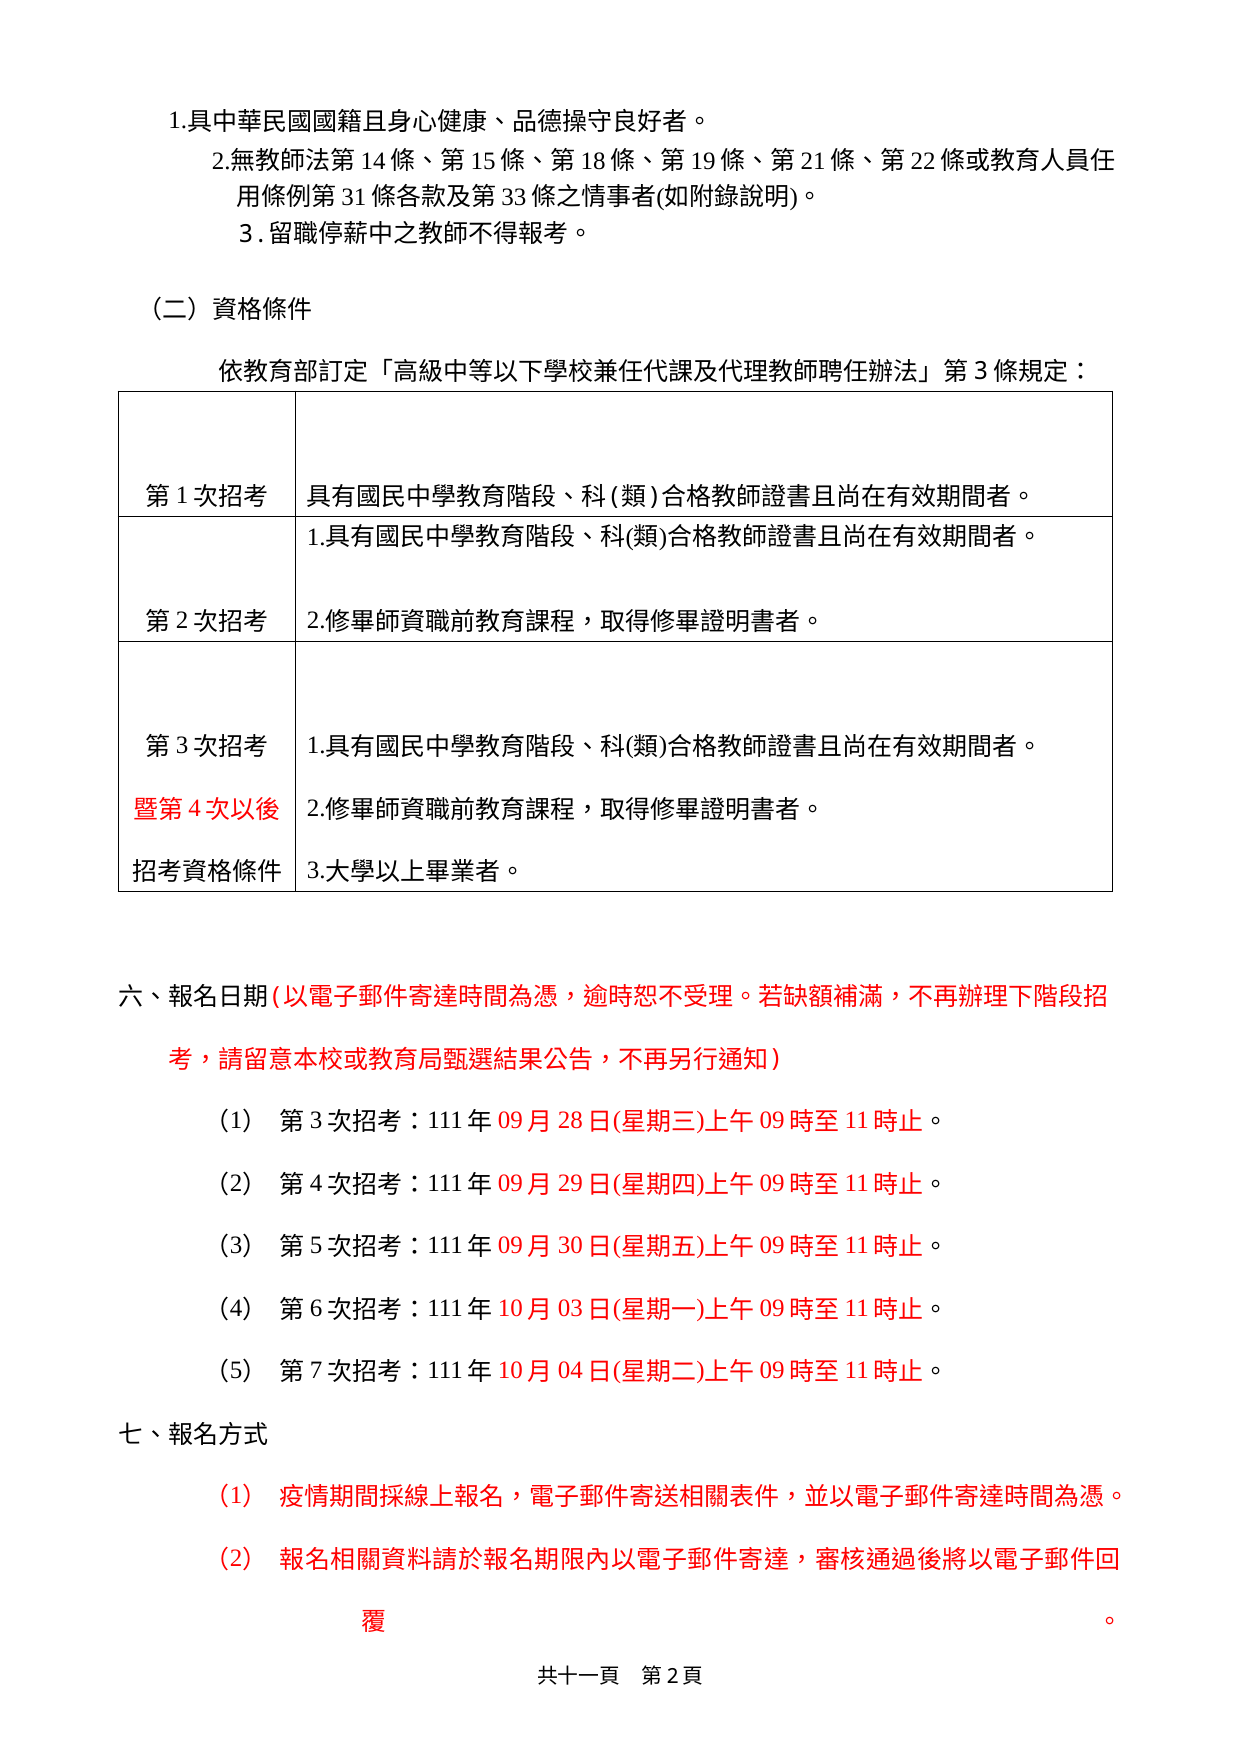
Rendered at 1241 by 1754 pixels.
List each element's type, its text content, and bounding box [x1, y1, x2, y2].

table_cell 1.具有國民中學教育階段、科(類)合格教師證書且尚在有效期間者。 2.修畢師資職前教育課程，取得修畢證明書者。 [296, 517, 1112, 641]
list 第3次招考：111年09月28日(星期三)上午09時至11時止。 [204, 1078, 1122, 1141]
table_header 具有國民中學教育階段、科(類)合格教師證書且尚在有效期間者。 [296, 392, 1112, 516]
text 2.無教師法第14條、第15條、第18條、第19條、第21條、第22條或教育人員任用條例第31條各款及第33條之情事者(如附錄說明)。 [205, 141, 1122, 213]
table_cell 1.具有國民中學教育階段、科(類)合格教師證書且尚在有效期間者。 2.修畢師資職前教育課程，取得修畢證明書者。 3.大學以上畢業者。 [296, 642, 1112, 891]
text 3.留職停薪中之教師不得報考。 [118, 213, 1122, 249]
list 第4次招考：111年09月29日(星期四)上午09時至11時止。 [204, 1141, 1122, 1203]
text 1.具中華民國國籍且身心健康、品德操守良好者。 [118, 78, 1122, 141]
text 六、報名日期(以電子郵件寄達時間為憑，逾時恕不受理。若缺額補滿，不再辦理下階段招考，請留意本校或教育局甄選結果公告，不再另行通知) [118, 953, 1122, 1078]
list 第6次招考：111年10月03日(星期一)上午09時至11時止。 [204, 1266, 1122, 1328]
list 第5次招考：111年09月30日(星期五)上午09時至11時止。 [204, 1203, 1122, 1266]
text 七、報名方式 [118, 1391, 1122, 1453]
list 疫情期間採線上報名，電子郵件寄送相關表件，並以電子郵件寄達時間為憑。 [204, 1453, 1122, 1516]
text 依教育部訂定「高級中等以下學校兼任代課及代理教師聘任辦法」第3條規定： [218, 328, 1122, 391]
list 第7次招考：111年10月04日(星期二)上午09時至11時止。 [204, 1328, 1122, 1391]
list 報名相關資料請於報名期限內以電子郵件寄達，審核通過後將以電子郵件回覆。 若無收到回覆信件，可來電洽詢本校人事室：25624669#750或教務處：#711。 [204, 1516, 1122, 1641]
table_header 第1次招考 [119, 392, 295, 516]
table_cell 第2次招考 [119, 517, 295, 641]
text （二）資格條件 [118, 266, 1122, 328]
table_cell 第3次招考 暨第4次以後 招考資格條件 [119, 642, 295, 891]
